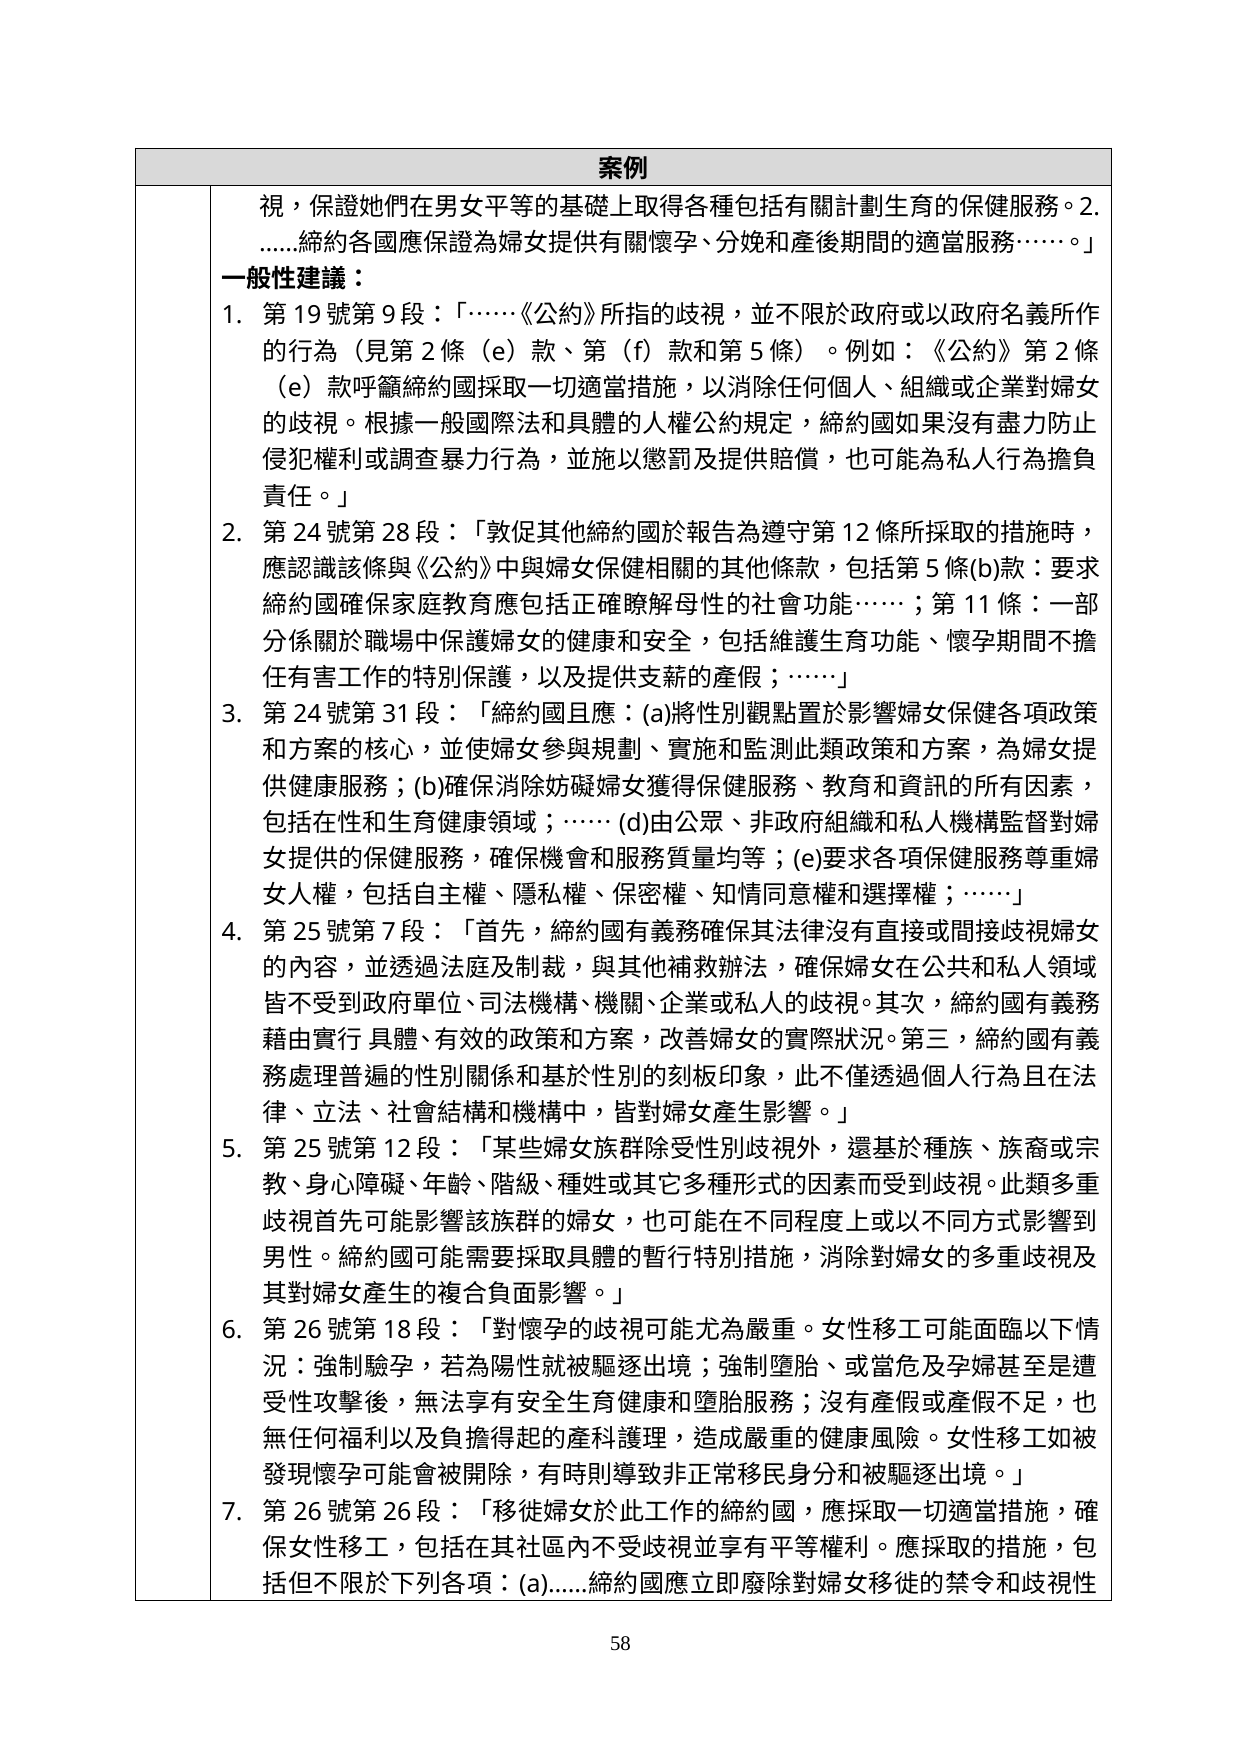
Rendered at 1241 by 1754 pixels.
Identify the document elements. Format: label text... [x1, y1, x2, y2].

table_header 案例 [136, 149, 1111, 185]
table_cell [136, 186, 210, 1600]
table_cell CEDAW條文： 第11條：「1.締約各國應採取一切適當措施，消除在就業方面對婦女的歧視，以保證她們在男女平等的基礎上享有相同權利，特別是：（a）人人有不可剝奪的工作權利；（b）享有相同就業機會的權利，包括在就業方面相同的甄選標準；（c）享有自由選擇專業和職業，提升和工作保障，一切服務的福利和條件，接受職業培訓和進修，包括實習培訓、高等職業培訓和經常性培訓的權利；（d）同等價值的工作享有同等報酬包括福利和享有平等待遇的權利，在評定工作的表現方面，也享有平等待遇的權利；（e）享有社會保障的權利，特別是在退休、失業、疾病、殘廢和老年或在其他喪失工作能力的情況下，以及享有帶薪度假的權利；（f）在工作條件方面享有健康和安全保障，包括保障生育機能的權利。2.締約各國為使婦女不致因結婚或生育而受歧視，又為保障其有效的工作權利起見，應採取適當措施：（a）禁止以懷孕或產假為理由予以解僱，以及以婚姻狀況為理由予以解僱的歧視，違反規定者予以制裁；（b）實施帶薪產假或具有同等社會福利的產假，而不喪失原有工作、年資或社會津貼；（c）鼓勵提供必要的輔助性社會服務，特別是通過促進建立和發展托兒設施系統，使父母得以兼顧家庭義務和工作責任並參與公共事務；（d）對於懷孕期間從事確實有害於健康的工種的婦女，給予特別保護。……」 第2條：「締約各國譴責對婦女一切形式的歧視，協議立即用一切適當辦法，推行消除對婦女歧視的政策。為此目的，承擔：……（b）採取適當立法和其他措施，包括在適當情況下實行制裁，以禁止對婦女的一切歧視；（c）為婦女確立與男子平等權利的法律保護，通過各國的主管法庭及其他公共機構，保證切實保護婦女不受任何歧視；（d）不採取任何歧視婦女的行為或做法，並保證政府當局和公共機構的行動都不違背這項義務；（e）採取一切適當措施，消除任何個人、組織或企業對婦女的歧視；（f）採取一切適當措施，包括制定法律，以修改或廢除構成對婦女歧視的現行法律、規章、習俗和慣例；……」 第4條：「……2.締約各國為保護母性而採取的特別措施，包括本公約所列各項措施，不得視為歧視。」 第12條：「1.締約各國應採取一切適當措施以消除在保健方面對婦女的歧視，保證她們在男女平等的基礎上取得各種包括有關計劃生育的保健服務。2.……締約各國應保證為婦女提供有關懷孕、分娩和產後期間的適當服務……。」 一般性建議： 第19號第9段：「……《公約》所指的歧視，並不限於政府或以政府名義所作的行為（見第2條（e）款、第（f）款和第5條）。例如：《公約》第2條（e）款呼籲締約國採取一切適當措施，以消除任何個人、組織或企業對婦女的歧視。根據一般國際法和具體的人權公約規定，締約國如果沒有盡力防止侵犯權利或調查暴力行為，並施以懲罰及提供賠償，也可能為私人行為擔負責任。」 第24號第28段：「敦促其他締約國於報告為遵守第12條所採取的措施時，應認識該條與《公約》中與婦女保健相關的其他條款，包括第5條(b)款：要求締約國確保家庭教育應包括正確瞭解母性的社會功能……；第11條：一部分係關於職場中保護婦女的健康和安全，包括維護生育功能、懷孕期間不擔任有害工作的特別保護，以及提供支薪的產假；……」 第24號第31段：「締約國且應：(a)將性別觀點置於影響婦女保健各項政策和方案的核心，並使婦女參與規劃、實施和監測此類政策和方案，為婦女提供健康服務；(b)確保消除妨礙婦女獲得保健服務、教育和資訊的所有因素，包括在性和生育健康領域；…… (d)由公眾、非政府組織和私人機構監督對婦女提供的保健服務，確保機會和服務質量均等；(e)要求各項保健服務尊重婦女人權，包括自主權、隱私權、保密權、知情同意權和選擇權；……」 第25號第7段：「首先，締約國有義務確保其法律沒有直接或間接歧視婦女的內容，並透過法庭及制裁，與其他補救辦法，確保婦女在公共和私人領域皆不受到政府單位、司法機構、機關、企業或私人的歧視。其次，締約國有義務藉由實行 具體、有效的政策和方案，改善婦女的實際狀況。第三，締約國有義務處理普遍的性別關係和基於性別的刻板印象，此不僅透過個人行為且在法律、立法、社會結構和機構中，皆對婦女產生影響。」 第25號第12段：「某些婦女族群除受性別歧視外，還基於種族、族裔或宗教、身心障礙、年齡、階級、種姓或其它多種形式的因素而受到歧視。此類多重歧視首先可能影響該族群的婦女，也可能在不同程度上或以不同方式影響到男性。締約國可能需要採取具體的暫行特別措施，消除對婦女的多重歧視及其對婦女產生的複合負面影響。」 第26號第18段：「對懷孕的歧視可能尤為嚴重。女性移工可能面臨以下情況：強制驗孕，若為陽性就被驅逐出境；強制墮胎、或當危及孕婦甚至是遭受性攻擊後，無法享有安全生育健康和墮胎服務；沒有產假或產假不足，也無任何福利以及負擔得起的產科護理，造成嚴重的健康風險。女性移工如被發現懷孕可能會被開除，有時則導致非正常移民身分和被驅逐出境。」 第26號第26段：「移徙婦女於此工作的締約國，應採取一切適當措施，確保女性移工，包括在其社區內不受歧視並享有平等權利。應採取的措施，包括但不限於下列各項：(a)……締約國應立即廢除對婦女移徙的禁令和歧視性限制。締約國應確保本國簽證制度不間接歧視婦女，允許女性移工不受限制地受雇於某些以男性為主的工作類別，也不把某些以女性為主的職業排除在簽證制度之外；……(b)締約國應確保憲法、民法以及勞工法為女性移工提供與本國所有勞動者相同的權利和保護，包括組織權和自由結社權。締約國應確保女性移工的契約具有法律效力。特別在於應確保以女性移工為主的職業，如家務工作和某些形式的娛樂工作，都受到勞動法的保障，包括工資和工時法規、健康和安全守則，以及假日和休假條例。該等法律應包括監督女性移工工作場所條件的機制，尤其是在以她們為主的工作類別(第2(a)、(f)和11條)；(c)……締約國應確保女性移工於其權利受侵犯時，有能力獲得補救。具體措施包括但不限於以下各項(第2(c)、(f)條)：(i)頒布和執行相關法律和條例，包括適當的法律補救措施和申訴機制，並建立便於使用的爭端解決機制，保護具備證照與無證女性移工免於遭受歧視或基於性別的剝削和虐待；……(g)締約國應為相關公立和私人職業介紹所、雇主以及刑事司法官員、國境警察、移民署、社會服務及保健人員等義務舉辦的提升意識課程，講授女性移工的權利，並展開具有性別敏感度的訓練(第3條)；(h)締約國應通過法規並設立監測系統，以確保招聘人員和雇主尊重所有女性移工的權利。締約國應密切監測職業介紹所，並對其暴力、脅迫、欺騙或剝削行為予以起訴(第2(e)條)；(i)締約國應確保為女性移工提供語言和文化上適當且具備性別敏感度的服務，……」 第28號第9段：「根據第2 條，締約國必須履行其在《公約》之下所有的法律義務，尊重、保護並實現婦女不受歧視和享有平等的權利。尊重的義務，係要求締約國避免透過制訂法律、政策、規章、方案、行政程序和體制結構等方式，直接或間接導致剝奪婦女享有在公民、政治、經濟、社會和文化方面的平等權利。保護的義務，係要求締約國保護婦女免受私人行為者的歧視，並採取步驟，直接針對消除主張某一性別低於或高於另一性別的偏見、習俗和所有其他慣例，以及對男性和婦女在社會功能的刻板觀念。實現的義務，係要求締約國採取各種步驟，保證男女在法律和在實際上享有平等權利，包括根據《公約》第4 條第1 項和第25 號一般性建議，酌情採取暫行特別措施。此涉及手段、行為及結果義務。締約國應考量必須履行對所有婦女的法律義務，以滿足婦女的具體需要為目標，制訂公共政策、方案和體制框架，使婦女得立於和男性平等的基礎上充分發揮潛力。」 第28號第16段:「締約國有義務尊重、保護和實現婦女不受歧視的權利，確保婦女的發展和進步，以改善其處境，實現法律、事實或實質的男女平等。締約國應確保不對婦女實施直接或間接歧視。對婦女的直接歧視，包括明顯以性或性別差異為由，實施區別待遇。對婦女的間接歧視，係指法律、政策、方案或做法看似對男性和女性並無偏頗，但實際上造成歧視婦女的效果。因為明顯中性的措施並未考慮原本存在的不平等狀況。此外，因為不承認歧視的結構、歷史模式，以及男女之間不平等的權力關係，可能使現有的不平等狀況因間接歧視更為惡化。」 第28號第17段：「締約國亦有義務確保婦女於公私領域皆不受政府當局、司法機構、組織、企業或私人的歧視。應酌情透過法庭和其他公共機構，以制裁和補救的方式提供保護。締約國應確保所有的政府部門和機構，充分認識平等原則，禁止基於性和性別的歧視，並制訂和實施該方面的適當培訓和宣傳方案。」 第28號第18段：「……以性和性別為由而對婦女的歧視，與其他影響婦女的因素息息相關，如：種族、族裔、宗教或信仰、健康狀況、年齡、階級、種姓、性取向和性別認同等。……締約國必須從法律上承認該等交叉形式的歧視，以及對婦女的相關綜合負面影響，並禁止此類歧視。締約國亦需制訂和實施消除此類歧視的政策和方案，包括根據《公約》第4條第1項和第25號一般性建議，酌情採取暫行特別措施。」 第28號第32段：「第2條(b)款規定締約國有義務確保禁止歧視，以及當促進男女平等的法律，因違反《公約》的行為使婦女受到歧視提供適當的補救辦法……。」 第28號第34段：「締約國必須確保婦女得以援引平等原則，作為當公務人員或私人行為違反《公約》而為歧視行為時，提出起訴的依據。締約國還必須確保婦女能夠及時利用可負擔及可獲得的補救辦法，於必要時提供法律援助，由獨立的主管法院或法庭進行公正審訊，妥善處理其投訴。……」 第28號第36段：「第2條(e)款規定締約國有義務消除任何公共或私人行為對婦女造成歧視。可能被視為適當的措施種類者，不限於憲法或立法。締約國應採取措施，確保實際真正消除對婦女的歧視，實現男女平等。這些措施應：確保婦女能夠對侵犯其《公約》權利的行為提出告訴，並獲得有效的補救辦法；積極吸納婦女參與措施的制訂和實施；確保政府在國內的責信；透過系統和社區的力量促進教育，支援《公約》目標的實現；鼓勵人權和婦女非政府組織展開工作；設立必要的國家人權機構或其他機制；提供適當的行政和資金支持，以確保所採取的措施使婦女實際生活發生真正改變。締約國承諾在與男性平等的基礎上，提供對婦女權利的法律保護，確保透過法院和其他公共機構，有效保護婦女免受任何歧視，及採取一切適當措施，消除任何個人、組織或企業對婦女的歧視；該等義務也適用於在海外從事業務的國家行為。」 [211, 186, 1111, 1600]
